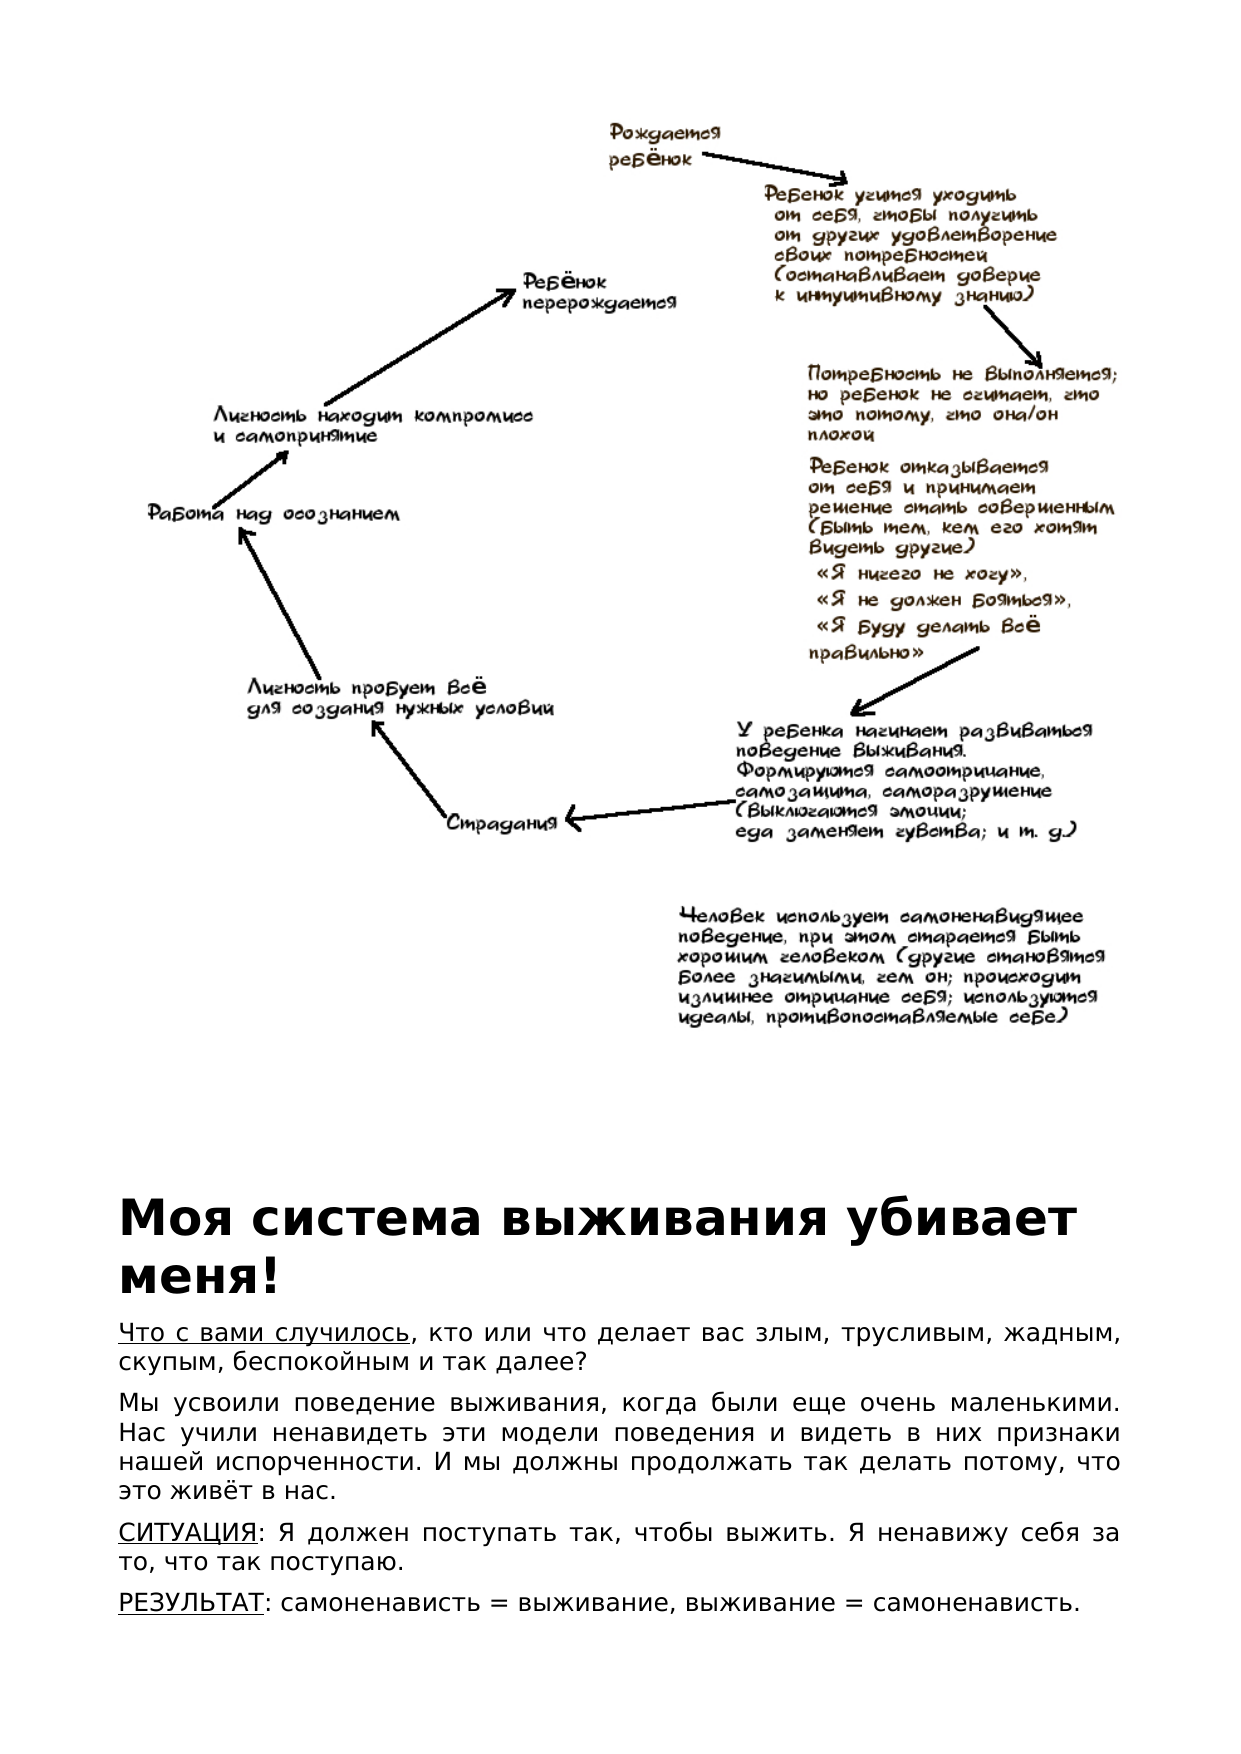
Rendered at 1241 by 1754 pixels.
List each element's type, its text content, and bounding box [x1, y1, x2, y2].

text Мы усвоили поведение выживания, когда были еще очень маленькими. Нас учили ненавидеть эти модели поведения и видеть в них признаки нашей испорченности. И мы должны продолжать так делать потому, что это живёт в нас. [118, 1388, 1122, 1505]
text РЕЗУЛЬТАТ: самоненависть = выживание, выживание = самоненависть. [118, 1588, 1122, 1618]
subtitle Моя система выживания убивает меня! [118, 1189, 1122, 1305]
text Что с вами случилось, кто или что делает вас злым, трусливым, жадным, скупым, беспокойным и так далее? [118, 1318, 1122, 1376]
picture [118, 118, 1123, 1122]
text СИТУАЦИЯ: Я должен поступать так, чтобы выжить. Я ненавижу себя за то, что так поступаю. [118, 1518, 1122, 1576]
